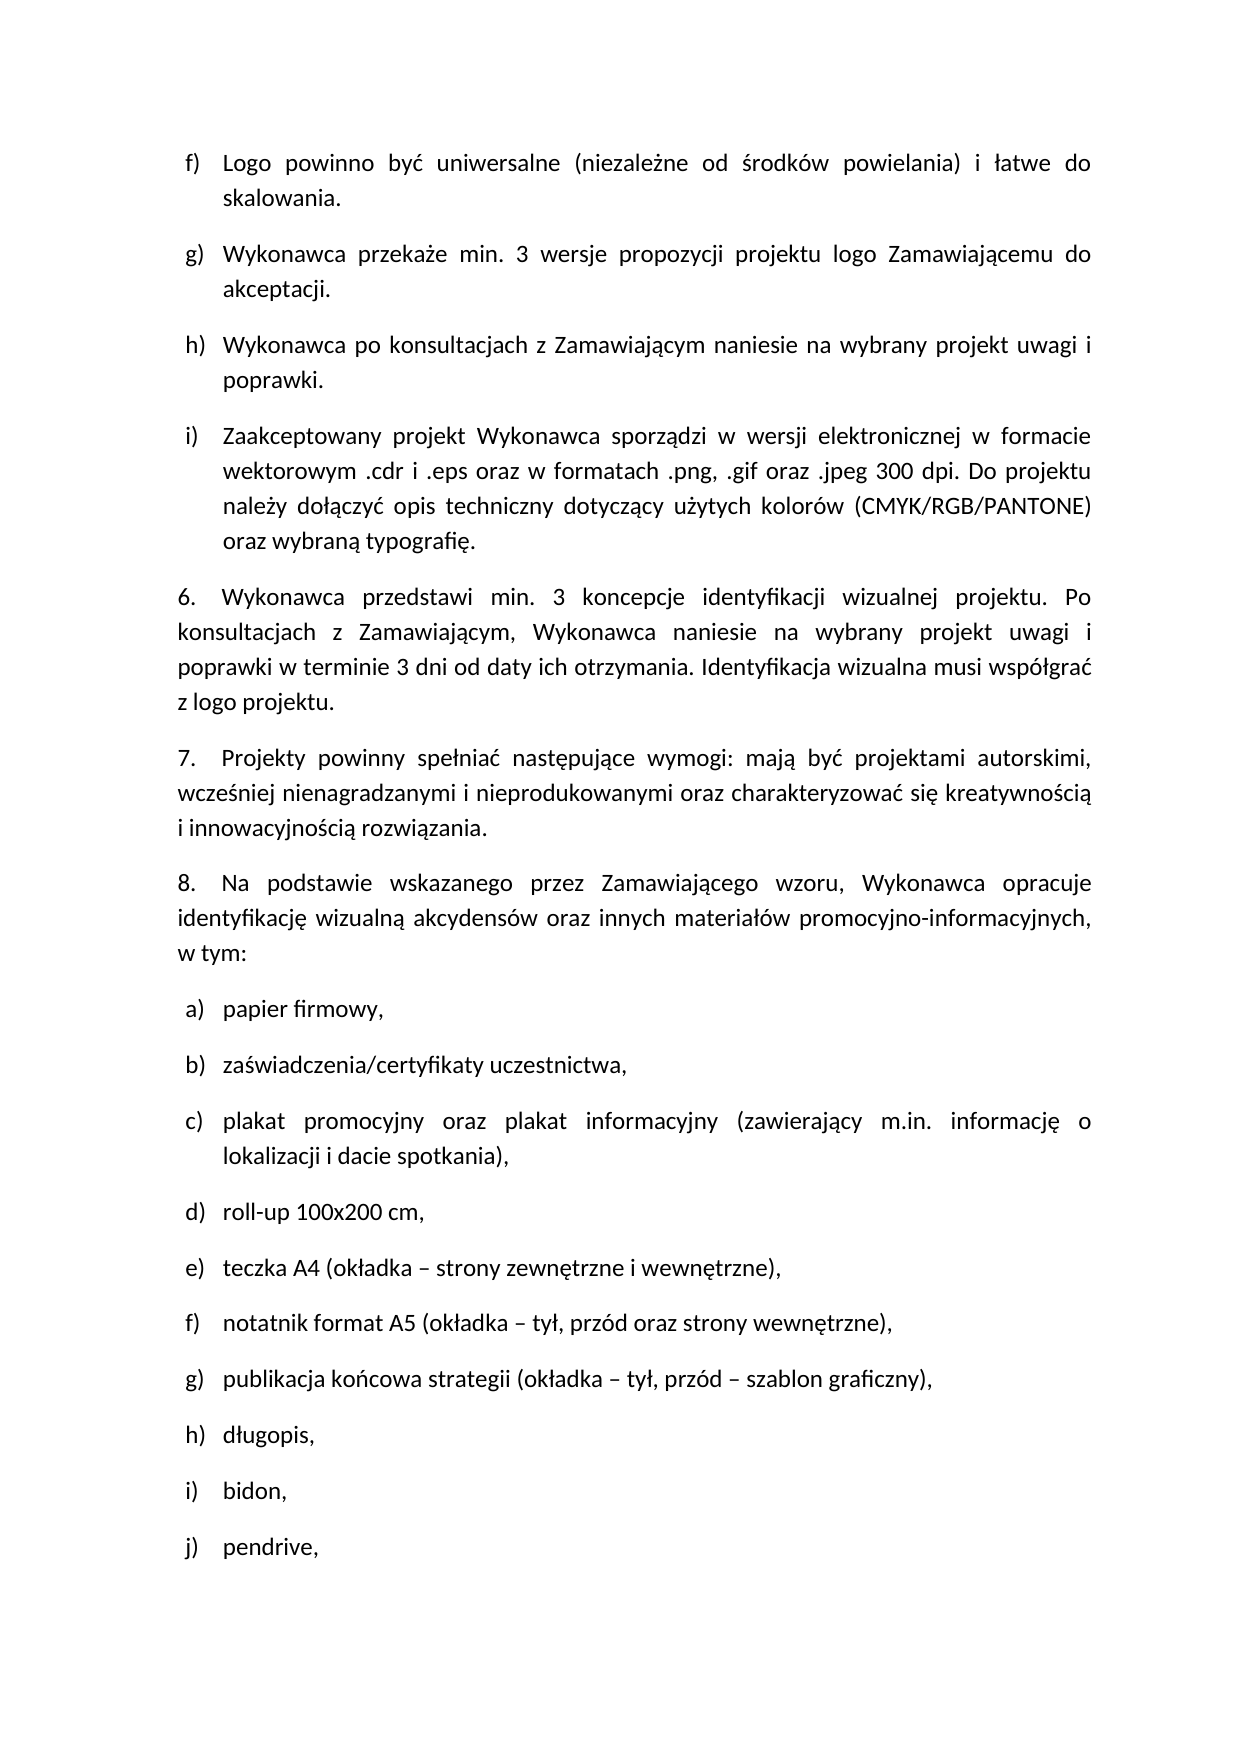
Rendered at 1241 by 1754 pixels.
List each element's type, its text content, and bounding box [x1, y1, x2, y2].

list Wykonawca przekaże min. 3 wersje propozycji projektu logo Zamawiającemu do akceptacji. [185, 238, 1093, 304]
list Zaakceptowany projekt Wykonawca sporządzi w wersji elektronicznej w formacie wektorowym .cdr i .eps oraz w formatach .png, .gif oraz .jpeg 300 dpi. Do projektu należy dołączyć opis techniczny dotyczący użytych kolorów (CMYK/RGB/PANTONE) oraz wybraną typografię. [185, 420, 1093, 556]
list papier firmowy, [185, 993, 1093, 1024]
list roll-up 100x200 cm, [185, 1196, 1093, 1226]
list plakat promocyjny oraz plakat informacyjny (zawierający m.in. informację o lokalizacji i dacie spotkania), [185, 1105, 1093, 1171]
list pendrive, [185, 1531, 1093, 1561]
list bidon, [185, 1475, 1093, 1506]
list Projekty powinny spełniać następujące wymogi: mają być projektami autorskimi, wcześniej nienagradzanymi i nieprodukowanymi oraz charakteryzować się kreatywnością i innowacyjnością rozwiązania. [177, 742, 1093, 842]
list publikacja końcowa strategii (okładka – tył, przód – szablon graficzny), [185, 1363, 1093, 1394]
list Wykonawca po konsultacjach z Zamawiającym naniesie na wybrany projekt uwagi i poprawki. [185, 329, 1093, 395]
list Wykonawca przedstawi min. 3 koncepcje identyfikacji wizualnej projektu. Po konsultacjach z Zamawiającym, Wykonawca naniesie na wybrany projekt uwagi i poprawki w terminie 3 dni od daty ich otrzymania. Identyfikacja wizualna musi współgrać z logo projektu. [177, 581, 1093, 716]
list notatnik format A5 (okładka – tył, przód oraz strony wewnętrzne), [185, 1308, 1093, 1338]
list teczka A4 (okładka – strony zewnętrzne i wewnętrzne), [185, 1252, 1093, 1282]
list Logo powinno być uniwersalne (niezależne od środków powielania) i łatwe do skalowania. [185, 148, 1093, 213]
list zaświadczenia/certyfikaty uczestnictwa, [185, 1049, 1093, 1080]
list Na podstawie wskazanego przez Zamawiającego wzoru, Wykonawca opracuje identyfikację wizualną akcydensów oraz innych materiałów promocyjno-informacyjnych, w tym: [177, 868, 1093, 968]
list długopis, [185, 1419, 1093, 1450]
